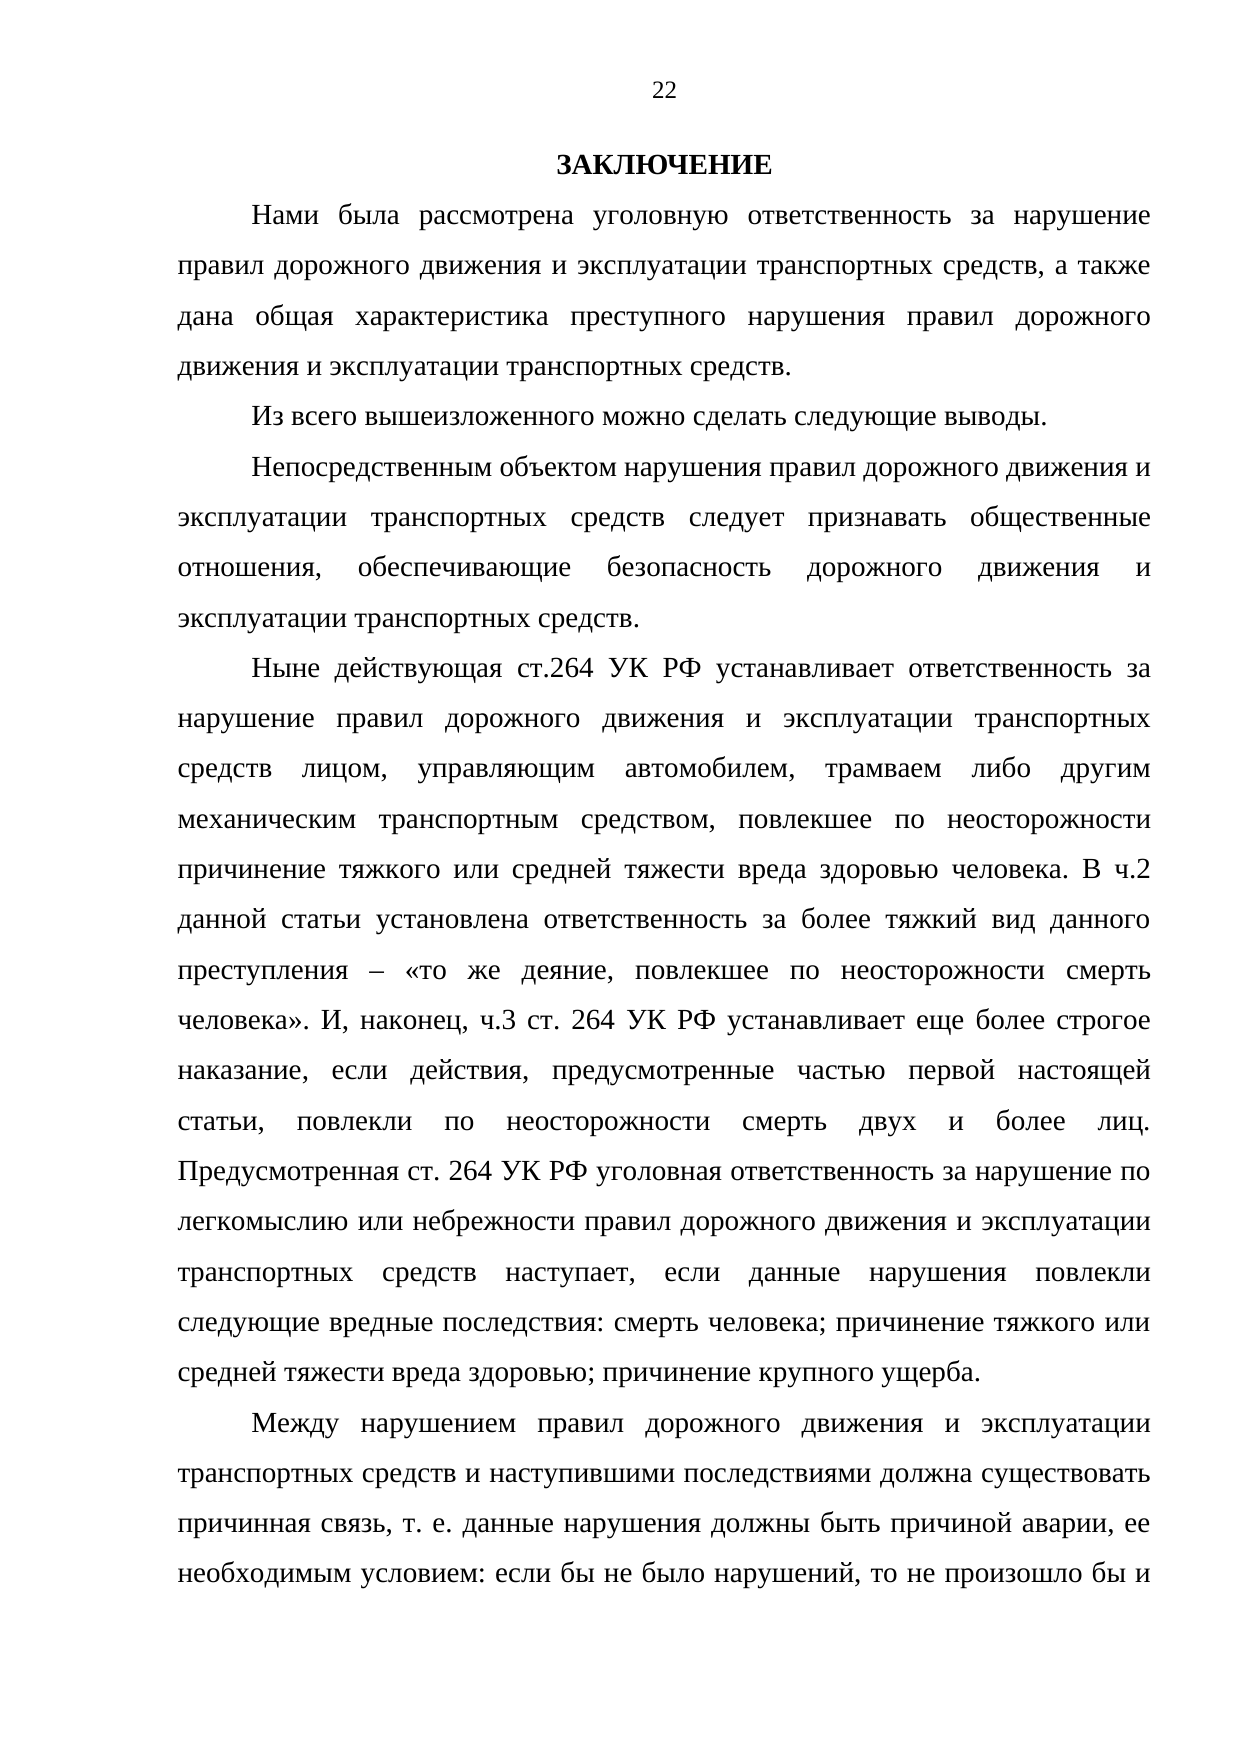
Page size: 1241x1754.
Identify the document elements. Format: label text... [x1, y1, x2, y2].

text Из всего вышеизложенного можно сделать следующие выводы. [177, 398, 1152, 432]
text Между нарушением правил дорожного движения и эксплуатации транспортных средств и наступившими последствиями должна существовать причинная связь, т. е. данные нарушения должны быть причиной аварии, ее необходимым условием: если бы не было нарушений, то не произошло бы и [177, 1405, 1152, 1589]
text Непосредственным объектом нарушения правил дорожного движения и эксплуатации транспортных средств следует признавать общественные отношения, обеспечивающие безопасность дорожного движения и эксплуатации транспортных средств. [177, 449, 1152, 633]
text ЗАКЛЮЧЕНИЕ [177, 147, 1152, 180]
text Ныне действующая ст.264 УК РФ устанавливает ответственность за нарушение правил дорожного движения и эксплуатации транспортных средств лицом, управляющим автомобилем, трамваем либо другим механическим транспортным средством, повлекшее по неосторожности причинение тяжкого или средней тяжести вреда здоровью человека. В ч.2 данной статьи установлена ответственность за более тяжкий вид данного преступления – «то же деяние, повлекшее по неосторожности смерть человека». И, наконец, ч.3 ст. 264 УК РФ устанавливает еще более строгое наказание, если действия, предусмотренные частью первой настоящей статьи, повлекли по неосторожности смерть двух и более лиц. Предусмотренная ст. 264 УК РФ уголовная ответственность за нарушение по легкомыслию или небрежности правил дорожного движения и эксплуатации транспортных средств наступает, если данные нарушения повлекли следующие вредные последствия: смерть человека; причинение тяжкого или средней тяжести вреда здоровью; причинение крупного ущерба. [177, 650, 1152, 1388]
text Нами была рассмотрена уголовную ответственность за нарушение правил дорожного движения и эксплуатации транспортных средств, а также дана общая характеристика преступного нарушения правил дорожного движения и эксплуатации транспортных средств. [177, 197, 1152, 382]
